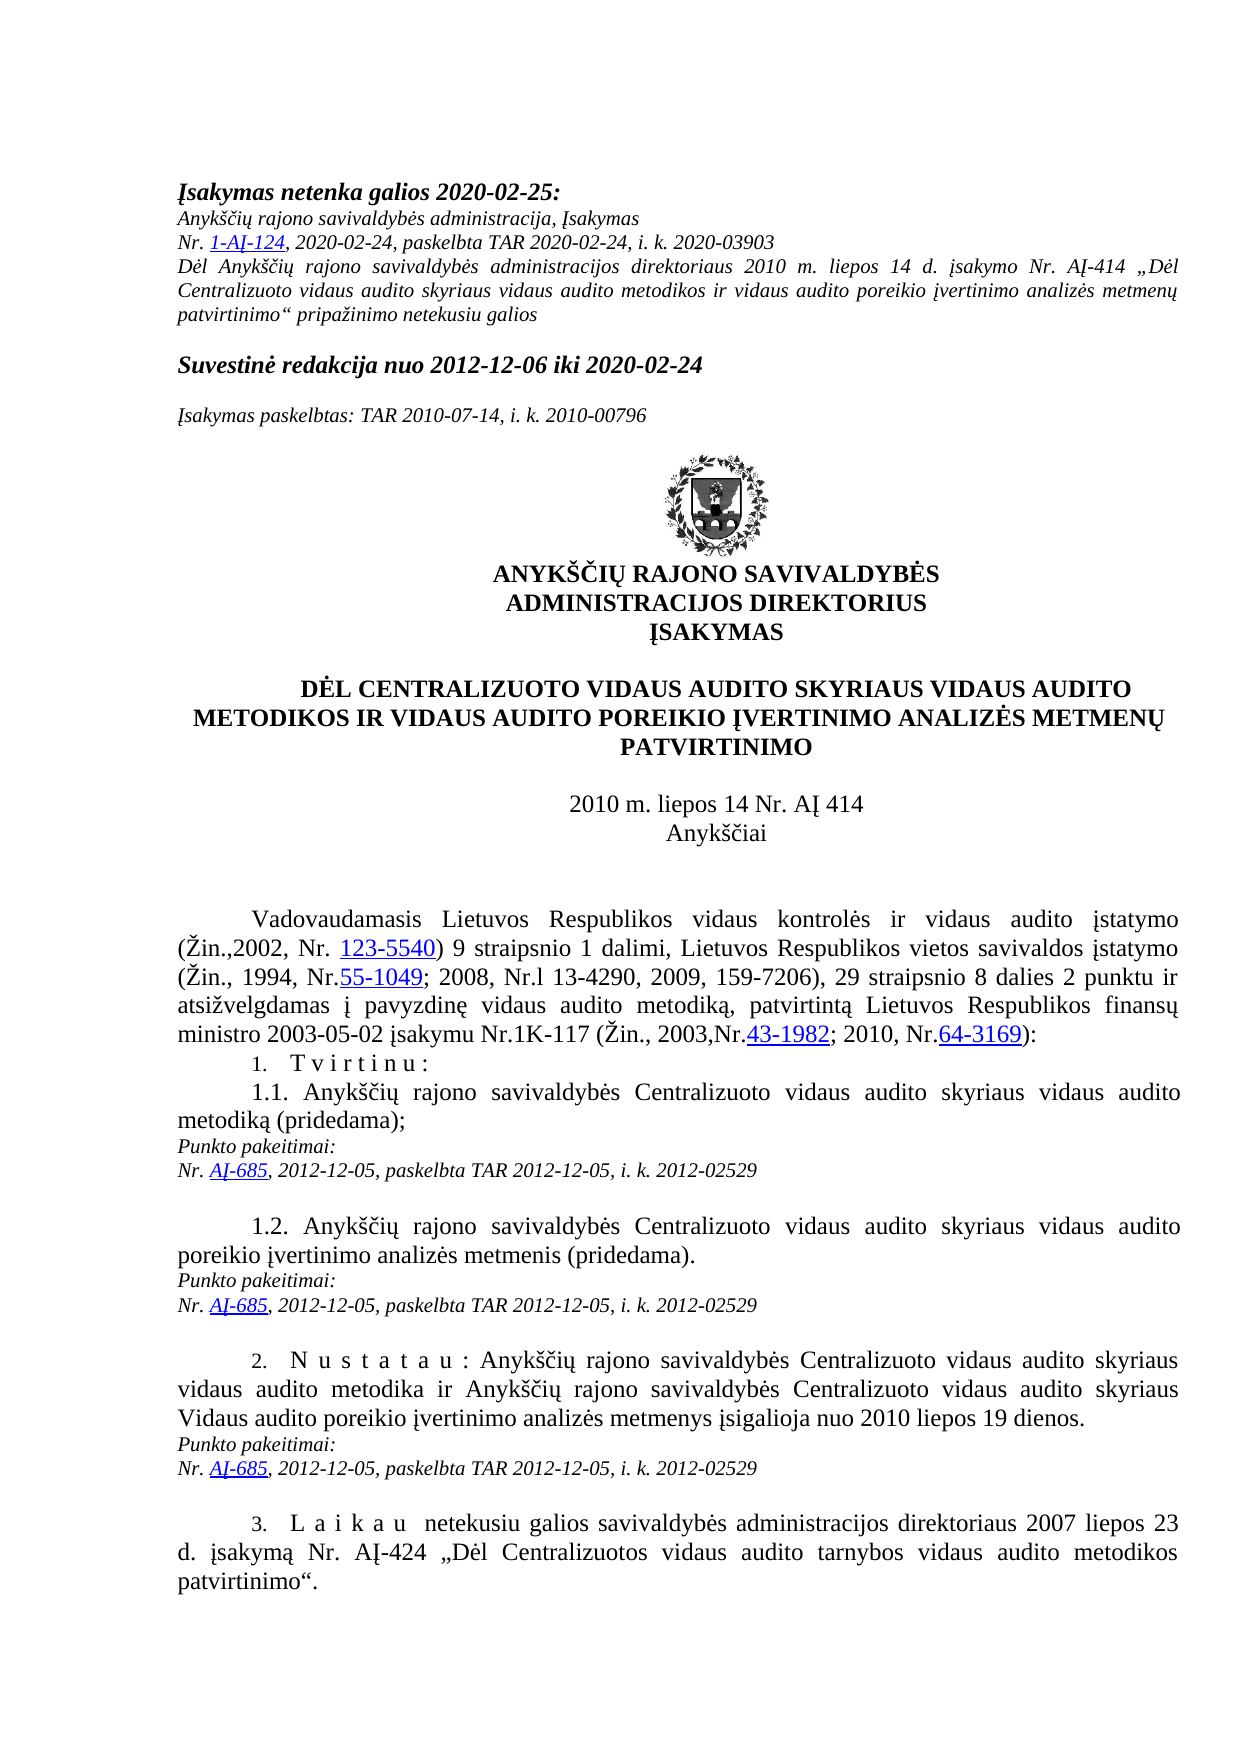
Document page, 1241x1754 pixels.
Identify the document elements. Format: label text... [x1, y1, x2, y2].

text Punkto pakeitimai: [177, 1432, 1181, 1456]
text Suvestinė redakcija nuo 2012-12-06 iki 2020-02-24 [177, 350, 1181, 379]
text DĖL CENTRALIZUOTO VIDAUS AUDITO SKYRIAUS VIDAUS AUDITO METODIKOS IR VIDAUS AUDITO POREIKIO ĮVERTINIMO ANALIZĖS METMENŲ [177, 674, 1181, 732]
text ĮSAKYMAS [177, 617, 1181, 645]
text Punkto pakeitimai: [177, 1268, 1181, 1292]
text Nr. AĮ-685, 2012-12-05, paskelbta TAR 2012-12-05, i. k. 2012-02529 [177, 1456, 1181, 1480]
text Vadovaudamasis Lietuvos Respublikos vidaus kontrolės ir vidaus audito įstatymo (Žin.,2002, Nr. 123-5540) 9 straipsnio 1 dalimi, Lietuvos Respublikos vietos savivaldos įstatymo (Žin., 1994, Nr.55-1049; 2008, Nr.l 13-4290, 2009, 159-7206), 29 straipsnio 8 dalies 2 punktu ir atsižvelgdamas į pavyzdinę vidaus audito metodiką, patvirtintą Lietuvos Respublikos finansų ministro 2003-05-02 įsakymu Nr.1K-117 (Žin., 2003,Nr.43-1982; 2010, Nr.64-3169): [177, 904, 1179, 1048]
text Nr. AĮ-685, 2012-12-05, paskelbta TAR 2012-12-05, i. k. 2012-02529 [177, 1292, 1181, 1317]
text Anykščiai [177, 818, 1181, 847]
text 3. Laikau netekusiu galios savivaldybės administracijos direktoriaus 2007 liepos 23 d. įsakymą Nr. AĮ-424 „Dėl Centralizuotos vidaus audito tarnybos vidaus audito metodikos patvirtinimo“. [177, 1508, 1179, 1595]
text 2. N u s t a t a u : Anykščių rajono savivaldybės Centralizuoto vidaus audito skyriaus vidaus audito metodika ir Anykščių rajono savivaldybės Centralizuoto vidaus audito skyriaus Vidaus audito poreikio įvertinimo analizės metmenys įsigalioja nuo 2010 liepos 19 dienos. [177, 1345, 1179, 1432]
text Dėl Anykščių rajono savivaldybės administracijos direktoriaus 2010 m. liepos 14 d. įsakymo Nr. AĮ-414 „Dėl Centralizuoto vidaus audito skyriaus vidaus audito metodikos ir vidaus audito poreikio įvertinimo analizės metmenų patvirtinimo“ pripažinimo netekusiu galios [177, 254, 1181, 326]
text 1. T virtinu: [177, 1048, 1181, 1077]
text Punkto pakeitimai: [177, 1134, 1181, 1158]
text 1.1. Anykščių rajono savivaldybės Centralizuoto vidaus audito skyriaus vidaus audito metodiką (pridedama); [177, 1077, 1181, 1134]
text Nr. 1-AĮ-124, 2020-02-24, paskelbta TAR 2020-02-24, i. k. 2020-03903 [177, 230, 1181, 254]
text Įsakymas netenka galios 2020-02-25: [177, 177, 1181, 206]
text 1.2. Anykščių rajono savivaldybės Centralizuoto vidaus audito skyriaus vidaus audito poreikio įvertinimo analizės metmenis (pridedama). [177, 1211, 1181, 1268]
text ANYKŠČIŲ RAJONO SAVIVALDYBĖS [177, 559, 1181, 588]
text Nr. AĮ-685, 2012-12-05, paskelbta TAR 2012-12-05, i. k. 2012-02529 [177, 1158, 1181, 1182]
text ADMINISTRACIJOS DIREKTORIUS [177, 588, 1181, 617]
text Įsakymas paskelbtas: TAR 2010-07-14, i. k. 2010-00796 [177, 403, 1181, 427]
text Anykščių rajono savivaldybės administracija, Įsakymas [177, 206, 1181, 230]
text 2010 m. liepos 14 Nr. AĮ 414 [177, 789, 1181, 818]
text PATVIRTINIMO [177, 732, 1181, 760]
